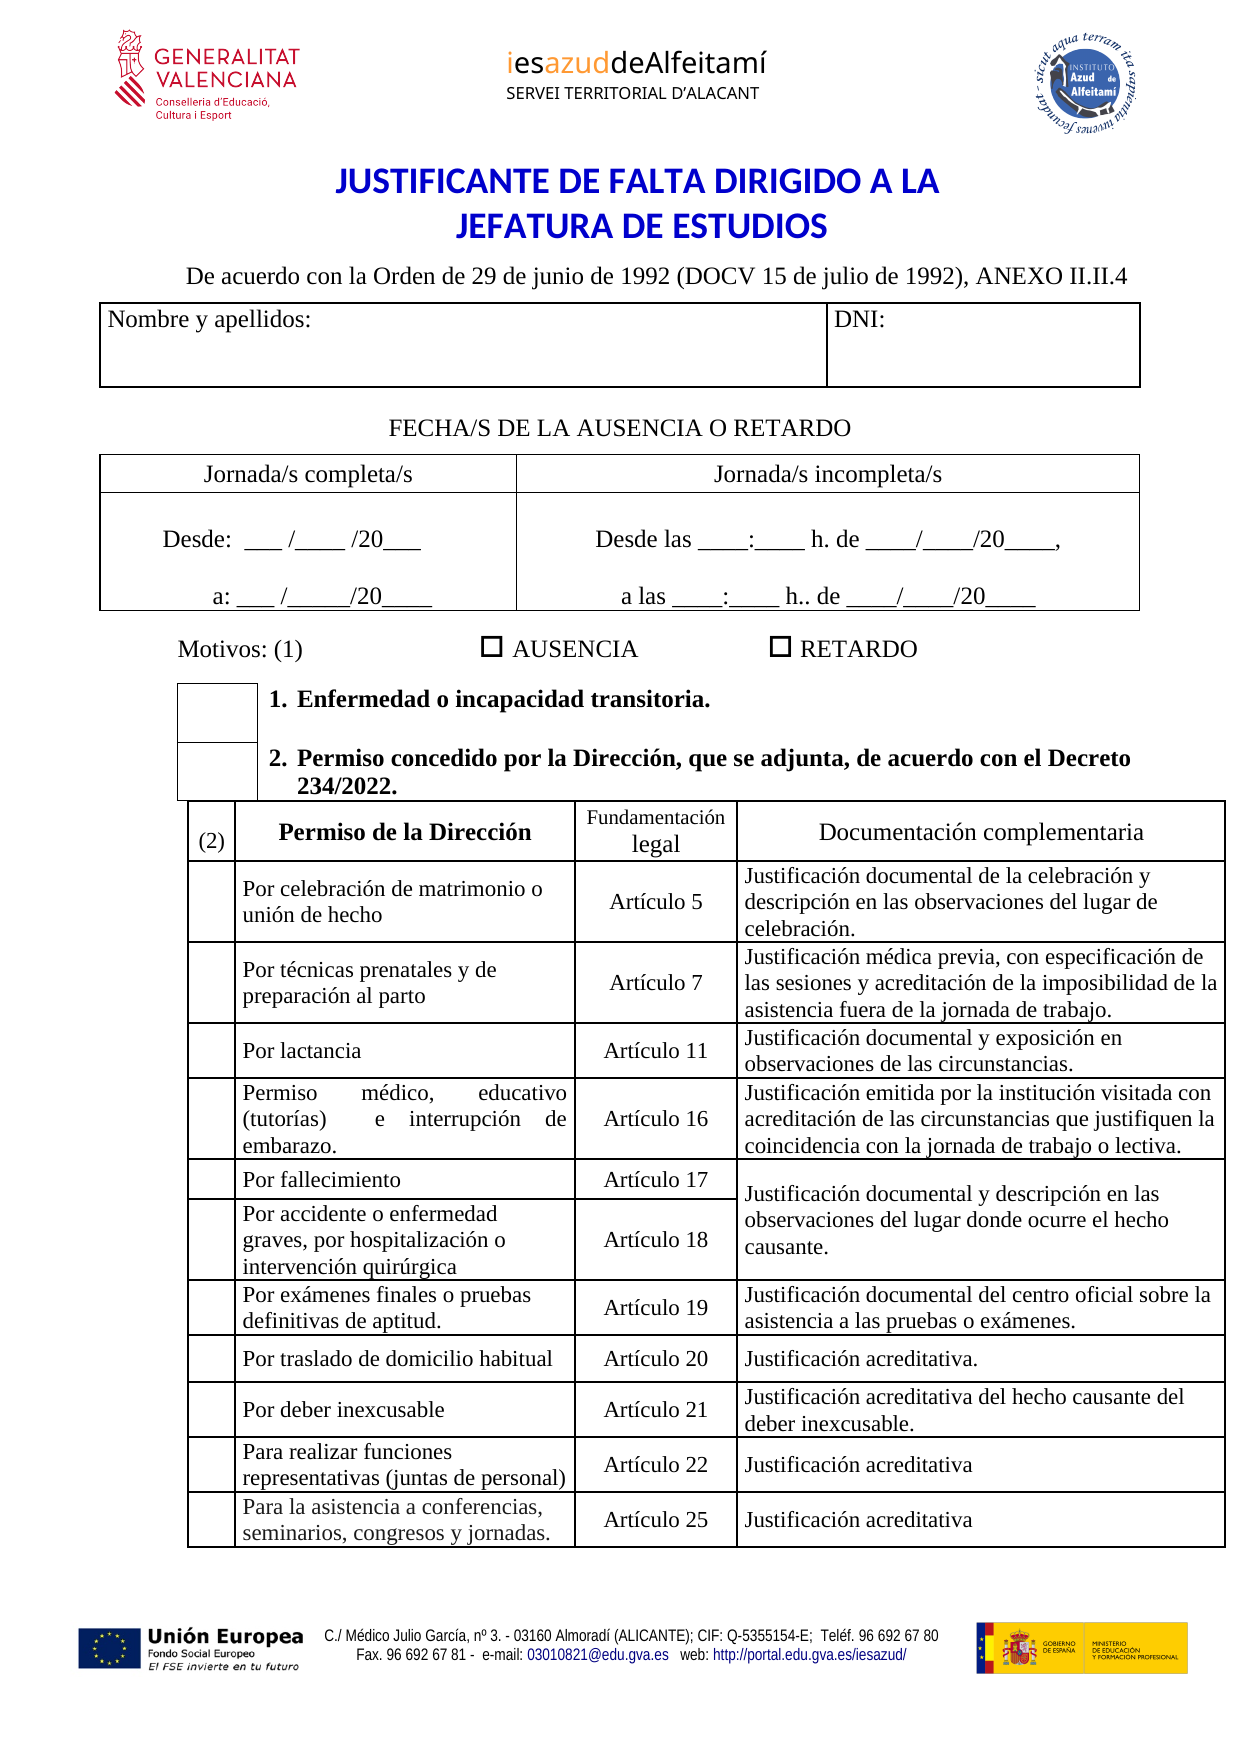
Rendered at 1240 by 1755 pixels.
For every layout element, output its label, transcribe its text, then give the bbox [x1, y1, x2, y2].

table_cell Justificación documental y exposición en observaciones de las circunstancias. [738, 1024, 1224, 1077]
table_cell Justificación emitida por la institución visitada con acreditación de las circunstancias que justifiquen la coincidencia con la jornada de trabajo o lectiva. [738, 1079, 1224, 1158]
table_cell Justificación documental de la celebración y descripción en las observaciones del lugar de celebración. [738, 862, 1224, 941]
table_cell Por técnicas prenatales y de preparación al parto [236, 943, 574, 1022]
table_cell [189, 1024, 234, 1077]
table_cell Artículo 18 [576, 1200, 736, 1279]
table_header Nombre y apellidos: [101, 304, 826, 386]
table_header [178, 684, 257, 742]
subtitle JEFATURA DE ESTUDIOS [177, 202, 1062, 248]
table_cell [189, 862, 234, 941]
table_cell [189, 1438, 234, 1491]
table_cell Para realizar funciones representativas (juntas de personal) [236, 1438, 574, 1491]
table_cell Permiso de la Dirección [236, 802, 574, 860]
table_cell [189, 1200, 234, 1279]
text Motivos: (1)  AUSENCIA  RETARDO [177, 630, 1062, 664]
table_cell [177, 1279, 187, 1334]
table_cell [177, 1436, 187, 1491]
table_cell Artículo 25 [576, 1493, 736, 1546]
table_cell Justificación documental del centro oficial sobre la asistencia a las pruebas o exámenes. [738, 1281, 1224, 1334]
table_cell [189, 1493, 234, 1546]
table_cell Desde las ____:____ h. de ____/____/20____, a las ____:____ h.. de ____/____/20____ [517, 493, 1139, 610]
table_cell Por traslado de domicilio habitual [236, 1336, 574, 1381]
table_cell Artículo 21 [576, 1383, 736, 1436]
table_cell Artículo 11 [576, 1024, 736, 1077]
table_cell Justificación acreditativa. [738, 1336, 1224, 1381]
table_cell Fundamentación legal [576, 802, 736, 860]
table_header DNI: [828, 304, 1139, 386]
table_cell Jornada/s completa/s [101, 455, 516, 492]
table_cell Permiso concedido por la Dirección, que se adjunta, de acuerdo con el Decreto 234/2022. [258, 742, 1155, 800]
table_cell [177, 1077, 187, 1158]
table_cell Desde: ___ /____ /20___ a: ___ /_____/20____ [101, 493, 516, 610]
subtitle JUSTIFICANTE DE FALTA DIRIGIDO A LA [177, 157, 1062, 202]
table_cell Justificación acreditativa del hecho causante del deber inexcusable. [738, 1383, 1224, 1436]
text De acuerdo con la Orden de 29 de junio de 1992 (DOCV 15 de julio de 1992), ANEXO II.II.4 [177, 261, 1136, 289]
table_cell [177, 801, 187, 860]
table_cell [177, 1381, 187, 1436]
table_cell [189, 1281, 234, 1334]
table_cell [178, 743, 257, 800]
table_cell Por lactancia [236, 1024, 574, 1077]
table_cell [177, 1022, 187, 1077]
table_cell [177, 1158, 187, 1198]
table_cell [177, 1198, 187, 1279]
table_cell Justificación médica previa, con especificación de las sesiones y acreditación de la imposibilidad de la asistencia fuera de la jornada de trabajo. [738, 943, 1224, 1022]
table_cell Justificación acreditativa [738, 1493, 1224, 1546]
table_cell FECHA/S DE LA AUSENCIA O RETARDO [100, 388, 1140, 454]
table_cell Por accidente o enfermedad graves, por hospitalización o intervención quirúrgica [236, 1200, 574, 1279]
table_cell Artículo 17 [576, 1160, 736, 1198]
table_cell Por celebración de matrimonio o unión de hecho [236, 862, 574, 941]
table_cell Artículo 5 [576, 862, 736, 941]
table_cell Justificación acreditativa [738, 1438, 1224, 1491]
table_cell Por exámenes finales o pruebas definitivas de aptitud. [236, 1281, 574, 1334]
table_cell [177, 860, 187, 941]
table_cell Para la asistencia a conferencias, seminarios, congresos y jornadas. [236, 1493, 574, 1546]
table_cell (2) [189, 802, 234, 860]
table_header Enfermedad o incapacidad transitoria. [258, 683, 1155, 742]
table_cell [189, 943, 234, 1022]
table_cell [177, 1491, 187, 1546]
table_cell Artículo 20 [576, 1336, 736, 1381]
table_cell Artículo 7 [576, 943, 736, 1022]
table_cell Jornada/s incompleta/s [517, 455, 1139, 492]
table_cell Artículo 22 [576, 1438, 736, 1491]
table_cell Justificación documental y descripción en las observaciones del lugar donde ocurre el hecho causante. [738, 1160, 1224, 1279]
table_cell Documentación complementaria [738, 802, 1224, 860]
table_header [1155, 683, 1225, 742]
table_cell Artículo 19 [576, 1281, 736, 1334]
table_cell [189, 1383, 234, 1436]
table_cell Por fallecimiento [236, 1160, 574, 1198]
table_cell [177, 1334, 187, 1381]
table_cell Por deber inexcusable [236, 1383, 574, 1436]
table_cell [189, 1336, 234, 1381]
table_cell [177, 941, 187, 1022]
table_cell Permiso médico, educativo (tutorías) e interrupción de embarazo. [236, 1079, 574, 1158]
table_cell [189, 1079, 234, 1158]
table_cell [189, 1160, 234, 1198]
table_cell Artículo 16 [576, 1079, 736, 1158]
table_cell [1155, 742, 1225, 800]
